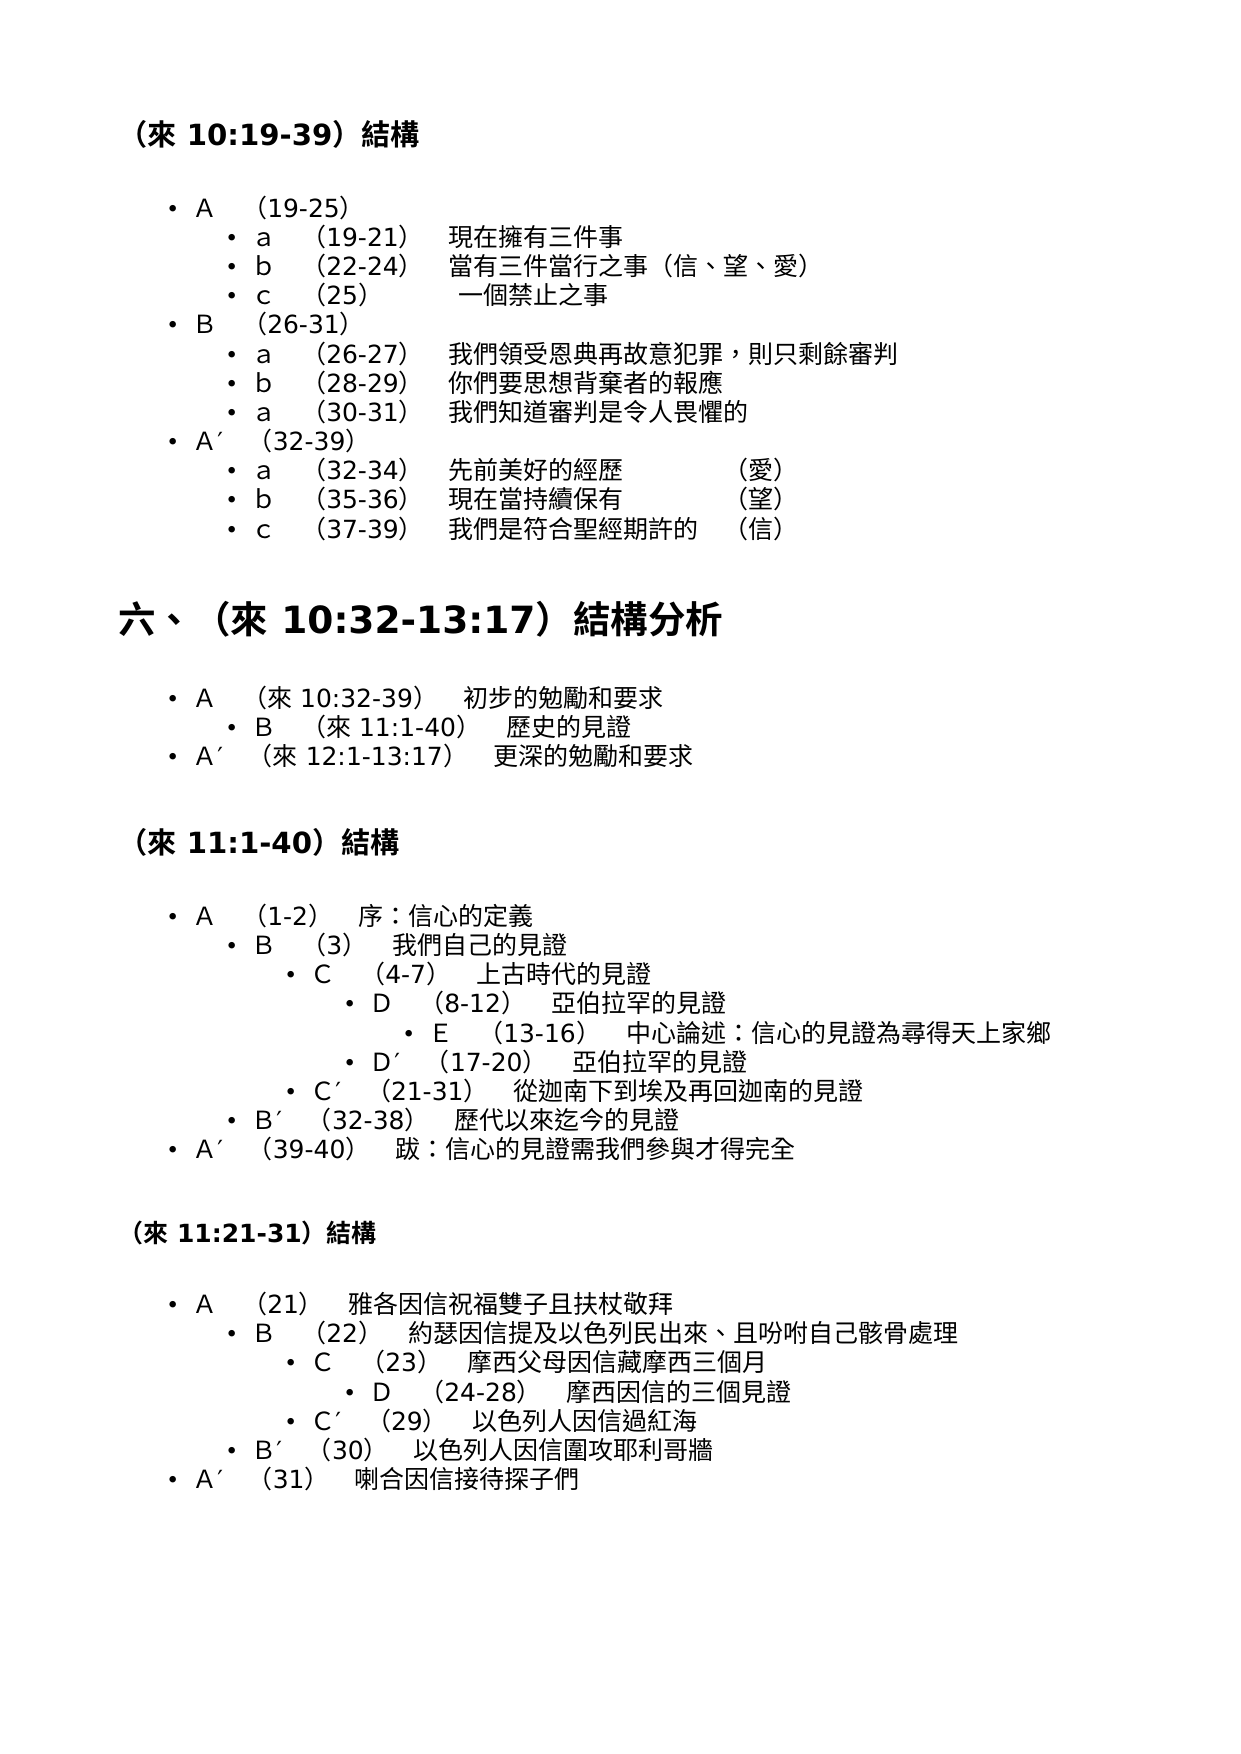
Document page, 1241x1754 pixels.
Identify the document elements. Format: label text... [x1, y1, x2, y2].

list Ｄ （24-28） 摩西因信的三個見證 [354, 1378, 1122, 1407]
list Ａ （來 10:32-39） 初步的勉勵和要求 [177, 684, 1122, 713]
list ｂ （35-36） 現在當持續保有 （望） [236, 486, 1122, 515]
list Ｂ （來 11:1-40） 歷史的見證 [236, 713, 1122, 742]
subtitle 六、（來 10:32-13:17）結構分析 [118, 598, 1122, 642]
list Ｂ （3） 我們自己的見證 [236, 931, 1122, 960]
subtitle （來 11:21-31）結構 [118, 1219, 1122, 1248]
list Ｅ （13-16） 中心論述：信心的見證為尋得天上家鄉 [413, 1019, 1122, 1048]
list Ｃ′ （21-31） 從迦南下到埃及再回迦南的見證 [295, 1077, 1122, 1106]
list ｃ （25） 一個禁止之事 [236, 282, 1122, 311]
list ｂ （28-29） 你們要思想背棄者的報應 [236, 369, 1122, 398]
list Ｂ′ （30） 以色列人因信圍攻耶利哥牆 [236, 1436, 1122, 1465]
list Ａ′ （31） 喇合因信接待探子們 [177, 1465, 1122, 1494]
list Ａ （1-2） 序：信心的定義 [177, 902, 1122, 931]
list Ｄ′ （17-20） 亞伯拉罕的見證 [354, 1048, 1122, 1077]
list ａ （32-34） 先前美好的經歷 （愛） [236, 457, 1122, 486]
list ｂ （22-24） 當有三件當行之事（信、望、愛） [236, 252, 1122, 282]
list ｃ （37-39） 我們是符合聖經期許的 （信） [236, 515, 1122, 544]
list Ｄ （8-12） 亞伯拉罕的見證 [354, 989, 1122, 1019]
list ａ （26-27） 我們領受恩典再故意犯罪，則只剩餘審判 [236, 340, 1122, 369]
subtitle （來 11:1-40）結構 [118, 826, 1122, 860]
list Ｃ （4-7） 上古時代的見證 [295, 960, 1122, 989]
subtitle （來 10:19-39）結構 [118, 118, 1122, 152]
list Ａ′ （來 12:1-13:17） 更深的勉勵和要求 [177, 742, 1122, 772]
list Ｂ （26-31） [177, 311, 1122, 340]
list Ｂ （22） 約瑟因信提及以色列民出來、且吩咐自己骸骨處理 [236, 1319, 1122, 1348]
list Ａ （19-25） [177, 194, 1122, 223]
list ａ （19-21） 現在擁有三件事 [236, 223, 1122, 252]
list ａ （30-31） 我們知道審判是令人畏懼的 [236, 398, 1122, 427]
list Ａ′ （39-40） 跋：信心的見證需我們參與才得完全 [177, 1135, 1122, 1164]
list Ｂ′ （32-38） 歷代以來迄今的見證 [236, 1106, 1122, 1135]
list Ｃ （23） 摩西父母因信藏摩西三個月 [295, 1348, 1122, 1378]
list Ｃ′ （29） 以色列人因信過紅海 [295, 1407, 1122, 1436]
list Ａ′ （32-39） [177, 427, 1122, 457]
list Ａ （21） 雅各因信祝福雙子且扶杖敬拜 [177, 1290, 1122, 1319]
